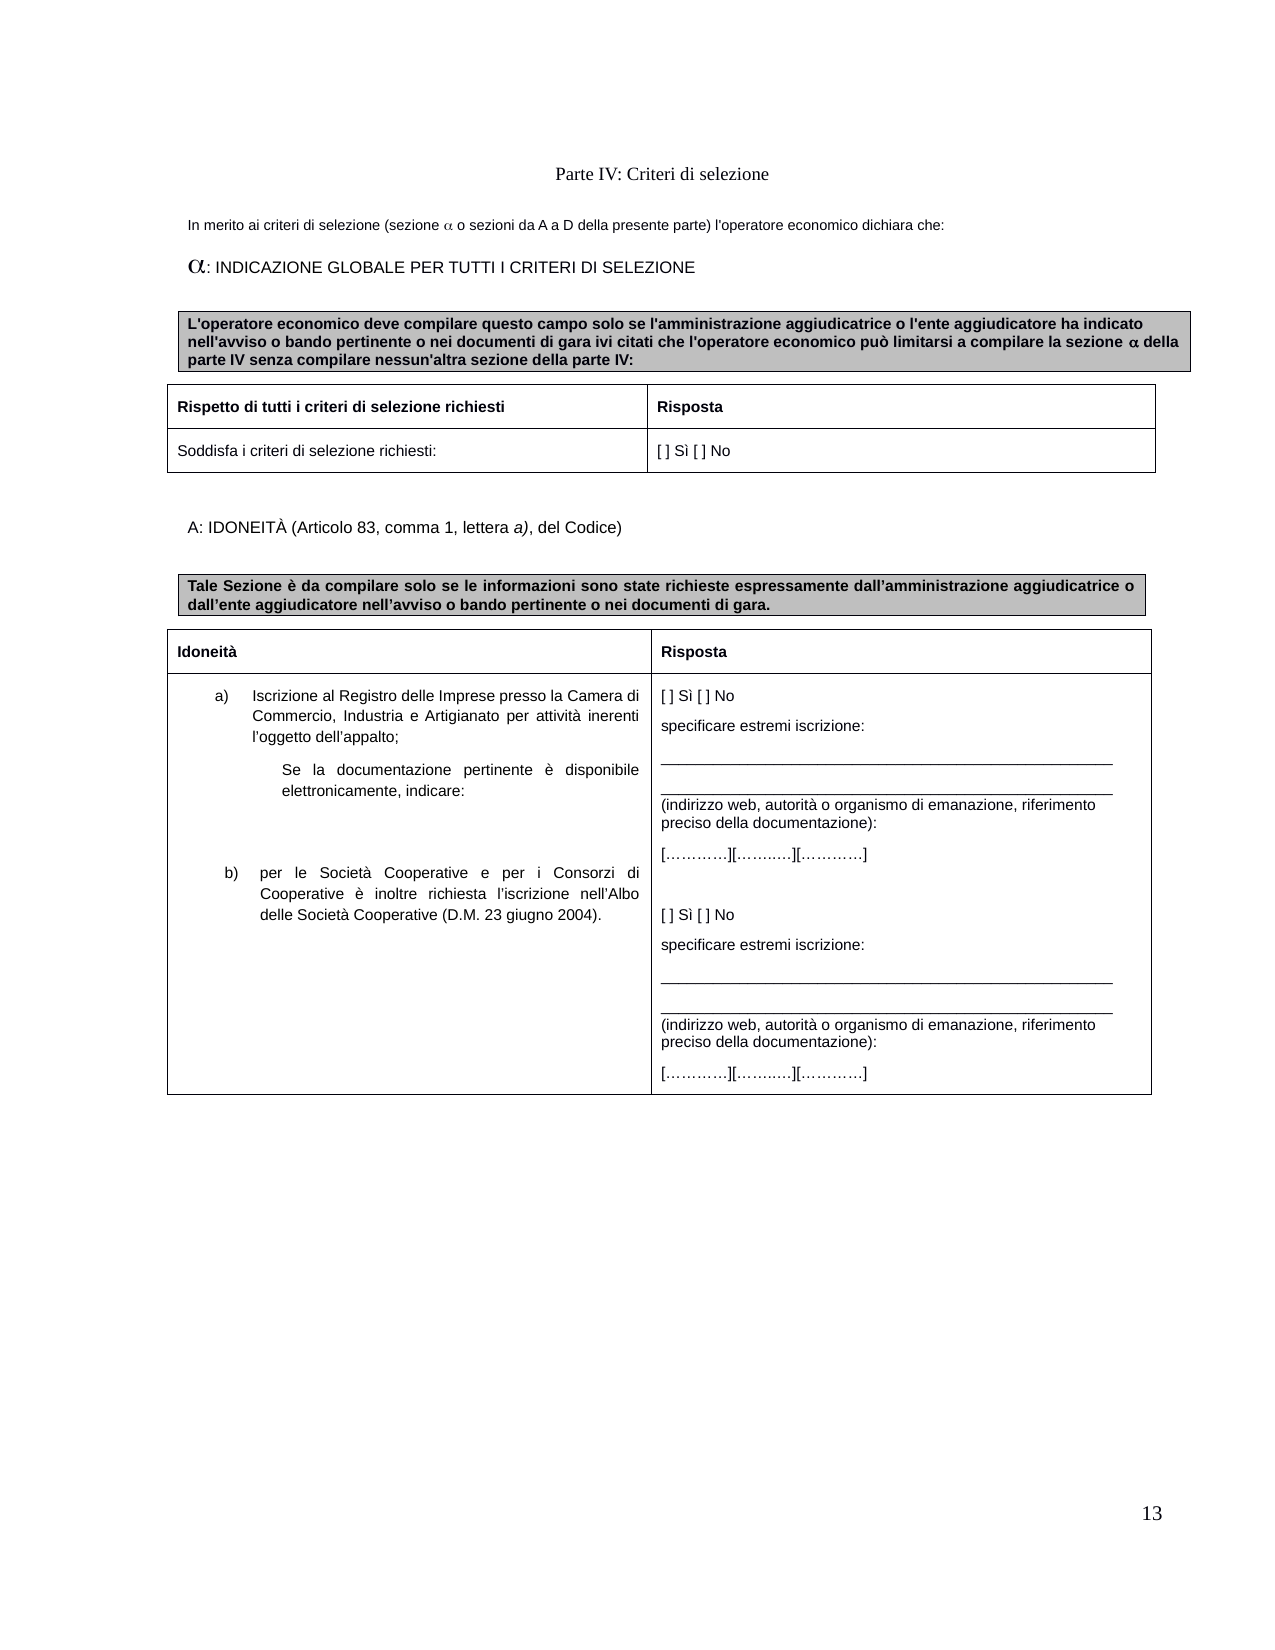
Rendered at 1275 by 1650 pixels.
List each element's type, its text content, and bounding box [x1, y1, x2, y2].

title : Indicazione globale per tutti i criteri di selezione [187, 253, 1137, 279]
table_header Risposta [648, 385, 1155, 428]
text L'operatore economico deve compilare questo campo solo se l'amministrazione aggiudicatrice o l'ente aggiudicatore ha indicato nell'avviso o bando pertinente o nei documenti di gara ivi citati che l'operatore economico può limitarsi a compilare la sezione  della parte IV senza compilare nessun'altra sezione della parte IV: [179, 312, 1190, 371]
table_cell Iscrizione al Registro delle Imprese presso la Camera di Commercio, Industria e Artigianato per attività inerenti l’oggetto dell’appalto; Se la documentazione pertinente è disponibile elettronicamente, indicare: per le Società Cooperative e per i Consorzi di Cooperative è inoltre richiesta l’iscrizione nell’Albo delle Società Cooperative (D.M. 23 giugno 2004). [168, 674, 651, 1094]
title A: Idoneità (Articolo 83, comma 1, lettera a), del Codice) [187, 517, 1137, 537]
text Tale Sezione è da compilare solo se le informazioni sono state richieste espressamente dall’amministrazione aggiudicatrice o dall’ente aggiudicatore nell’avviso o bando pertinente o nei documenti di gara. [179, 575, 1145, 615]
table_cell [ ] Sì [ ] No [648, 429, 1155, 472]
table_cell [ ] Sì [ ] No specificare estremi iscrizione: ____________________________________________________ ____________________________________________________ (indirizzo web, autorità o organismo di emanazione, riferimento preciso della documentazione): […………][……..…][…………] [ ] Sì [ ] No specificare estremi iscrizione: ____________________________________________________ ____________________________________________________ (indirizzo web, autorità o organismo di emanazione, riferimento preciso della documentazione): […………][……..…][…………] [652, 674, 1151, 1094]
table_header Idoneità [168, 630, 651, 673]
text Parte IV: Criteri di selezione [187, 162, 1137, 184]
table_header Rispetto di tutti i criteri di selezione richiesti [168, 385, 647, 428]
table_header Risposta [652, 630, 1151, 673]
table_cell Soddisfa i criteri di selezione richiesti: [168, 429, 647, 472]
text In merito ai criteri di selezione (sezione  o sezioni da A a D della presente parte) l'operatore economico dichiara che: [187, 217, 1137, 234]
